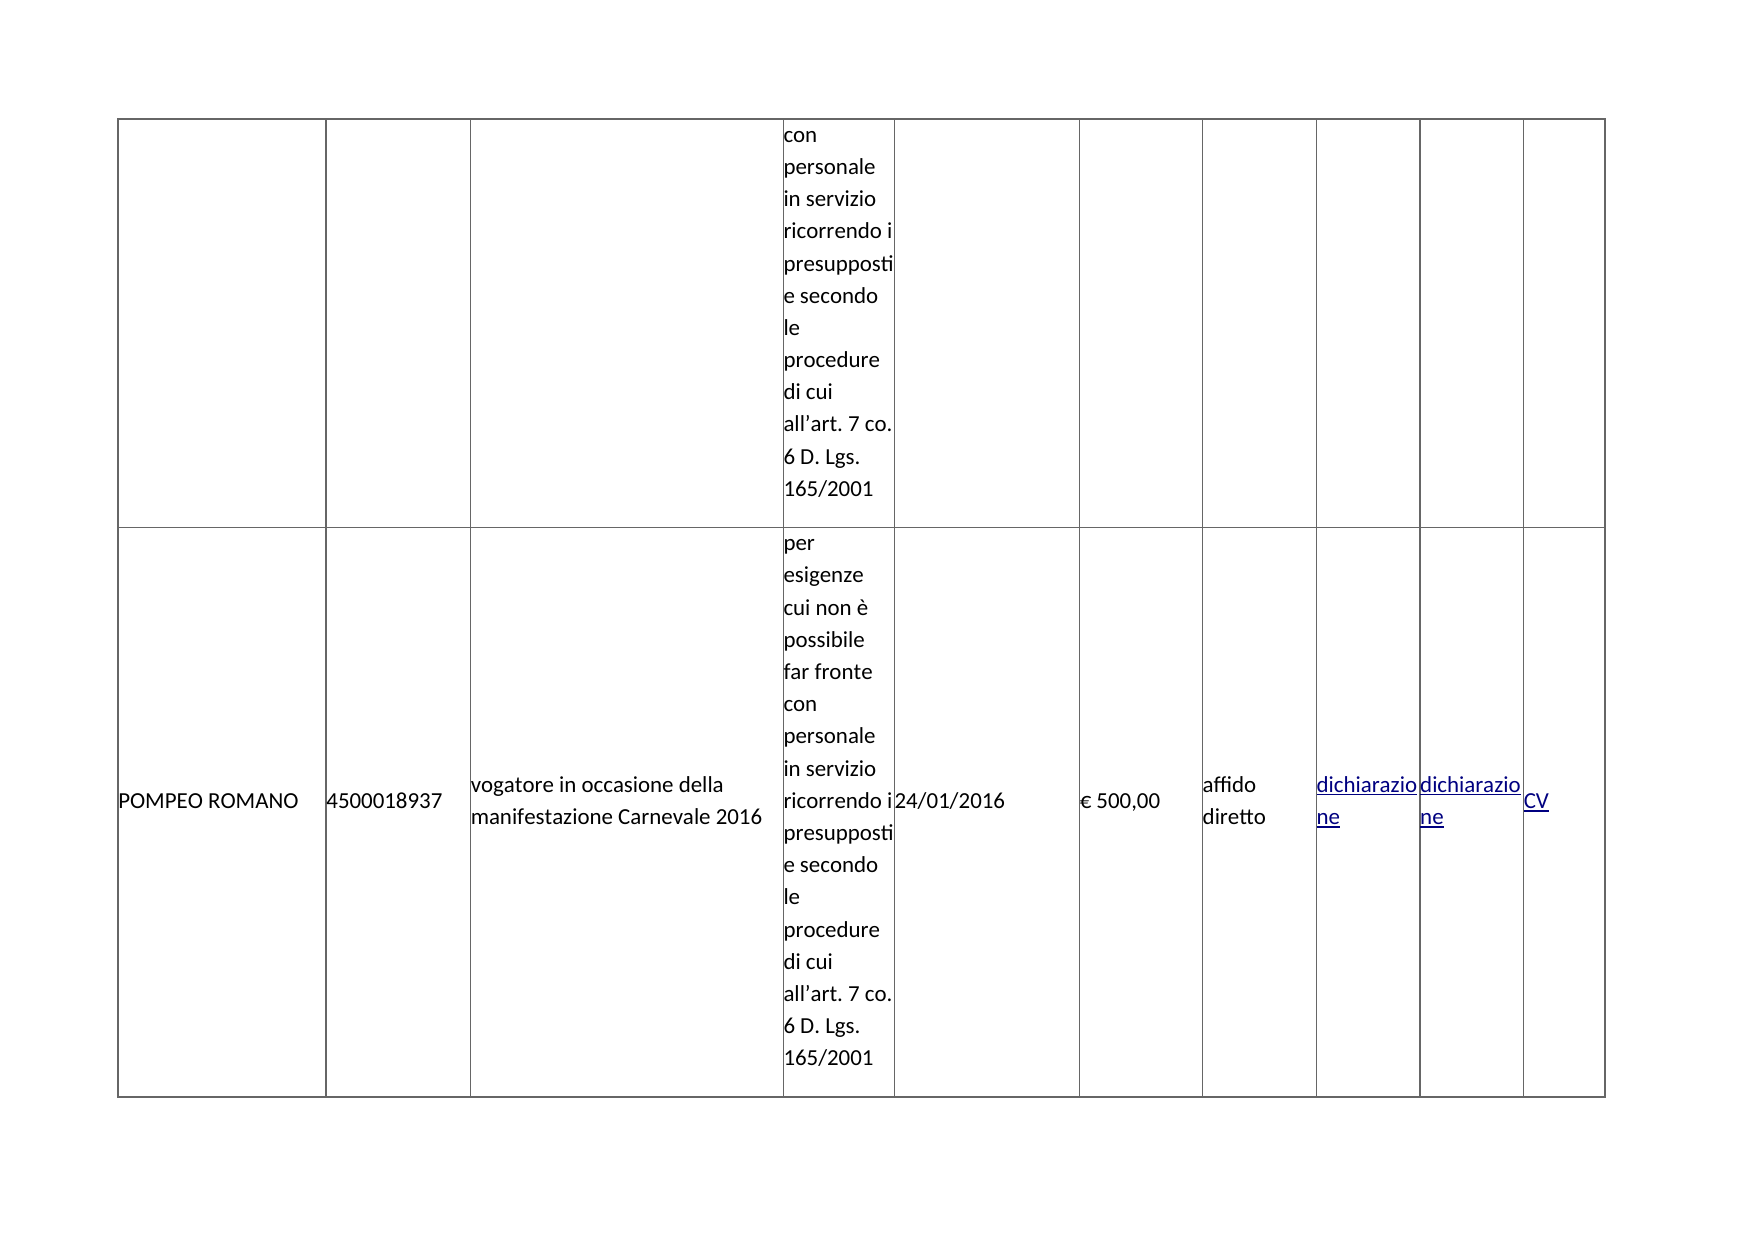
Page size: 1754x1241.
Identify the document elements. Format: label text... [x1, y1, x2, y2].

table_cell con personale in servizio ricorrendo i presupposti e secondo le procedure di cui all’art. 7 co. 6 D. Lgs. 165/2001 [784, 120, 894, 527]
table_cell [1421, 120, 1523, 527]
table_cell per esigenze cui non è possibile far fronte con personale in servizio ricorrendo i presupposti e secondo le procedure di cui all’art. 7 co. 6 D. Lgs. 165/2001 [784, 528, 894, 1096]
table_cell [119, 120, 325, 527]
table_cell [1080, 120, 1202, 527]
table_cell 24/01/2016 [895, 528, 1079, 1096]
table_cell CV [1524, 528, 1604, 1096]
table_cell affido diretto [1203, 528, 1316, 1096]
table_cell dichiarazione [1421, 528, 1523, 1096]
table_cell [327, 120, 470, 527]
table_cell [1317, 120, 1419, 527]
table_cell vogatore in occasione della manifestazione Carnevale 2016 [471, 528, 783, 1096]
table_cell [1524, 120, 1604, 527]
table_cell 4500018937 [327, 528, 470, 1096]
table_cell [895, 120, 1079, 527]
table_cell € 500,00 [1080, 528, 1202, 1096]
table_cell dichiarazione [1317, 528, 1419, 1096]
table_cell [471, 120, 783, 527]
table_cell [1203, 120, 1316, 527]
table_cell POMPEO ROMANO [119, 528, 325, 1096]
